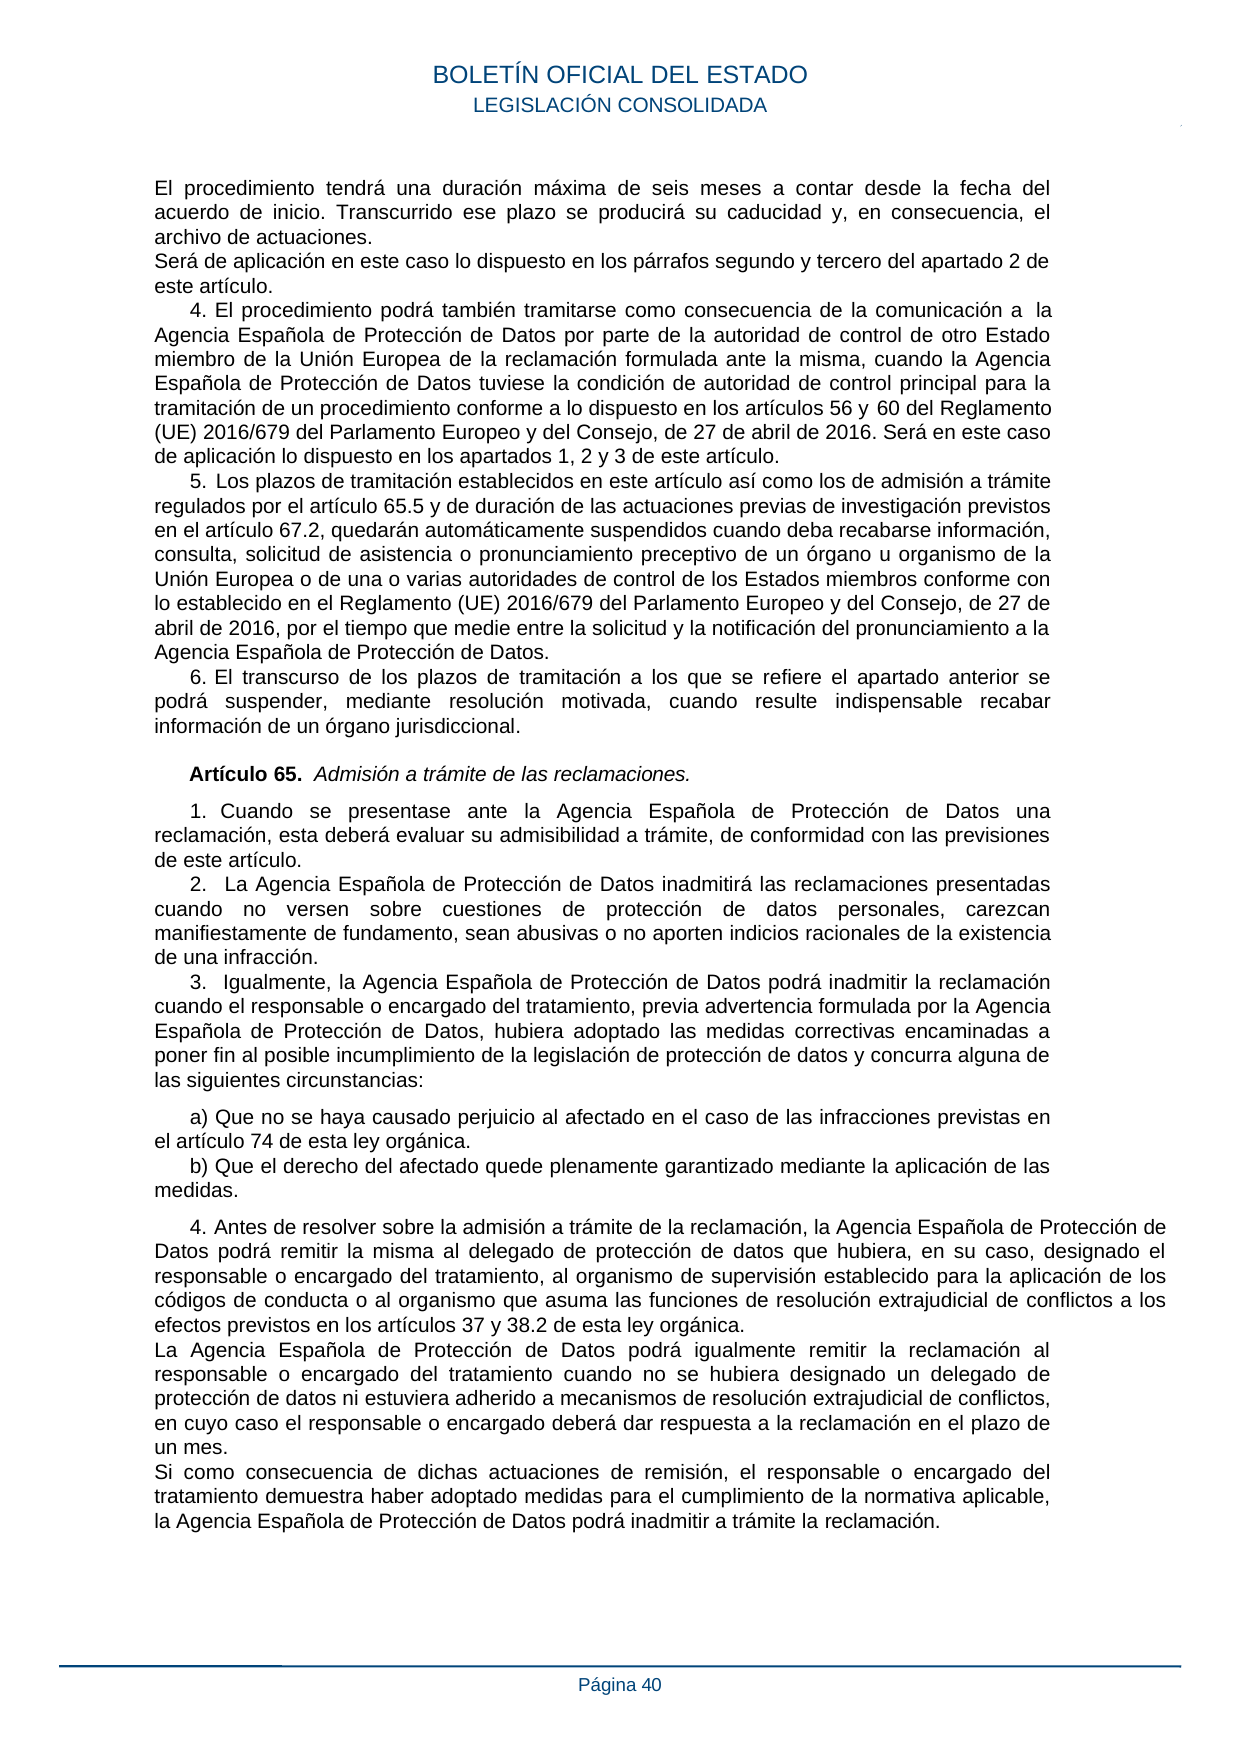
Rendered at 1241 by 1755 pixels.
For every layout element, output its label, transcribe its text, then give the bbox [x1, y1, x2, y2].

text Artículo 65. Admisión a trámite de las reclamaciones. [189, 762, 1168, 786]
list Igualmente, la Agencia Española de Protección de Datos podrá inadmitir la reclamación cuando el responsable o encargado del tratamiento, previa advertencia formulada por la Agencia Española de Protección de Datos, hubiera adoptado las medidas correctivas encaminadas a poner fin al posible incumplimiento de la legislación de protección de datos y concurra alguna de las siguientes circunstancias: [154, 970, 1052, 1091]
text El procedimiento tendrá una duración máxima de seis meses a contar desde la fecha del acuerdo de inicio. Transcurrido ese plazo se producirá su caducidad y, en consecuencia, el archivo de actuaciones. [154, 176, 1052, 248]
text Si como consecuencia de dichas actuaciones de remisión, el responsable o encargado del tratamiento demuestra haber adoptado medidas para el cumplimiento de la normativa aplicable, la Agencia Española de Protección de Datos podrá inadmitir a trámite la reclamación. [154, 1460, 1052, 1532]
list Que no se haya causado perjuicio al afectado en el caso de las infracciones previstas en el artículo 74 de esta ley orgánica. [154, 1105, 1052, 1153]
text La Agencia Española de Protección de Datos podrá igualmente remitir la reclamación al responsable o encargado del tratamiento cuando no se hubiera designado un delegado de protección de datos ni estuviera adherido a mecanismos de resolución extrajudicial de conflictos, en cuyo caso el responsable o encargado deberá dar respuesta a la reclamación en el plazo de un mes. [154, 1337, 1052, 1459]
list Antes de resolver sobre la admisión a trámite de la reclamación, la Agencia Española de Protección de Datos podrá remitir la misma al delegado de protección de datos que hubiera, en su caso, designado el responsable o encargado del tratamiento, al organismo de supervisión establecido para la aplicación de los códigos de conducta o al organismo que asuma las funciones de resolución extrajudicial de conflictos a los efectos previstos en los artículos 37 y 38.2 de esta ley orgánica. [154, 1215, 1168, 1336]
text Será de aplicación en este caso lo dispuesto en los párrafos segundo y tercero del apartado 2 de este artículo. [154, 249, 1052, 297]
list La Agencia Española de Protección de Datos inadmitirá las reclamaciones presentadas cuando no versen sobre cuestiones de protección de datos personales, carezcan manifiestamente de fundamento, sean abusivas o no aporten indicios racionales de la existencia de una infracción. [154, 872, 1052, 969]
list Que el derecho del afectado quede plenamente garantizado mediante la aplicación de las medidas. [154, 1154, 1052, 1202]
list Los plazos de tramitación establecidos en este artículo así como los de admisión a trámite regulados por el artículo 65.5 y de duración de las actuaciones previas de investigación previstos en el artículo 67.2, quedarán automáticamente suspendidos cuando deba recabarse información, consulta, solicitud de asistencia o pronunciamiento preceptivo de un órgano u organismo de la Unión Europea o de una o varias autoridades de control de los Estados miembros conforme con lo establecido en el Reglamento (UE) 2016/679 del Parlamento Europeo y del Consejo, de 27 de abril de 2016, por el tiempo que medie entre la solicitud y la notificación del pronunciamiento a la Agencia Española de Protección de Datos. [154, 469, 1052, 664]
list El procedimiento podrá también tramitarse como consecuencia de la comunicación a la Agencia Española de Protección de Datos por parte de la autoridad de control de otro Estado miembro de la Unión Europea de la reclamación formulada ante la misma, cuando la Agencia Española de Protección de Datos tuviese la condición de autoridad de control principal para la tramitación de un procedimiento conforme a lo dispuesto en los artículos 56 y 60 del Reglamento (UE) 2016/679 del Parlamento Europeo y del Consejo, de 27 de abril de 2016. Será en este caso de aplicación lo dispuesto en los apartados 1, 2 y 3 de este artículo. [154, 298, 1052, 468]
list El transcurso de los plazos de tramitación a los que se refiere el apartado anterior se podrá suspender, mediante resolución motivada, cuando resulte indispensable recabar información de un órgano jurisdiccional. [154, 665, 1052, 738]
list Cuando se presentase ante la Agencia Española de Protección de Datos una reclamación, esta deberá evaluar su admisibilidad a trámite, de conformidad con las previsiones de este artículo. [154, 799, 1052, 871]
